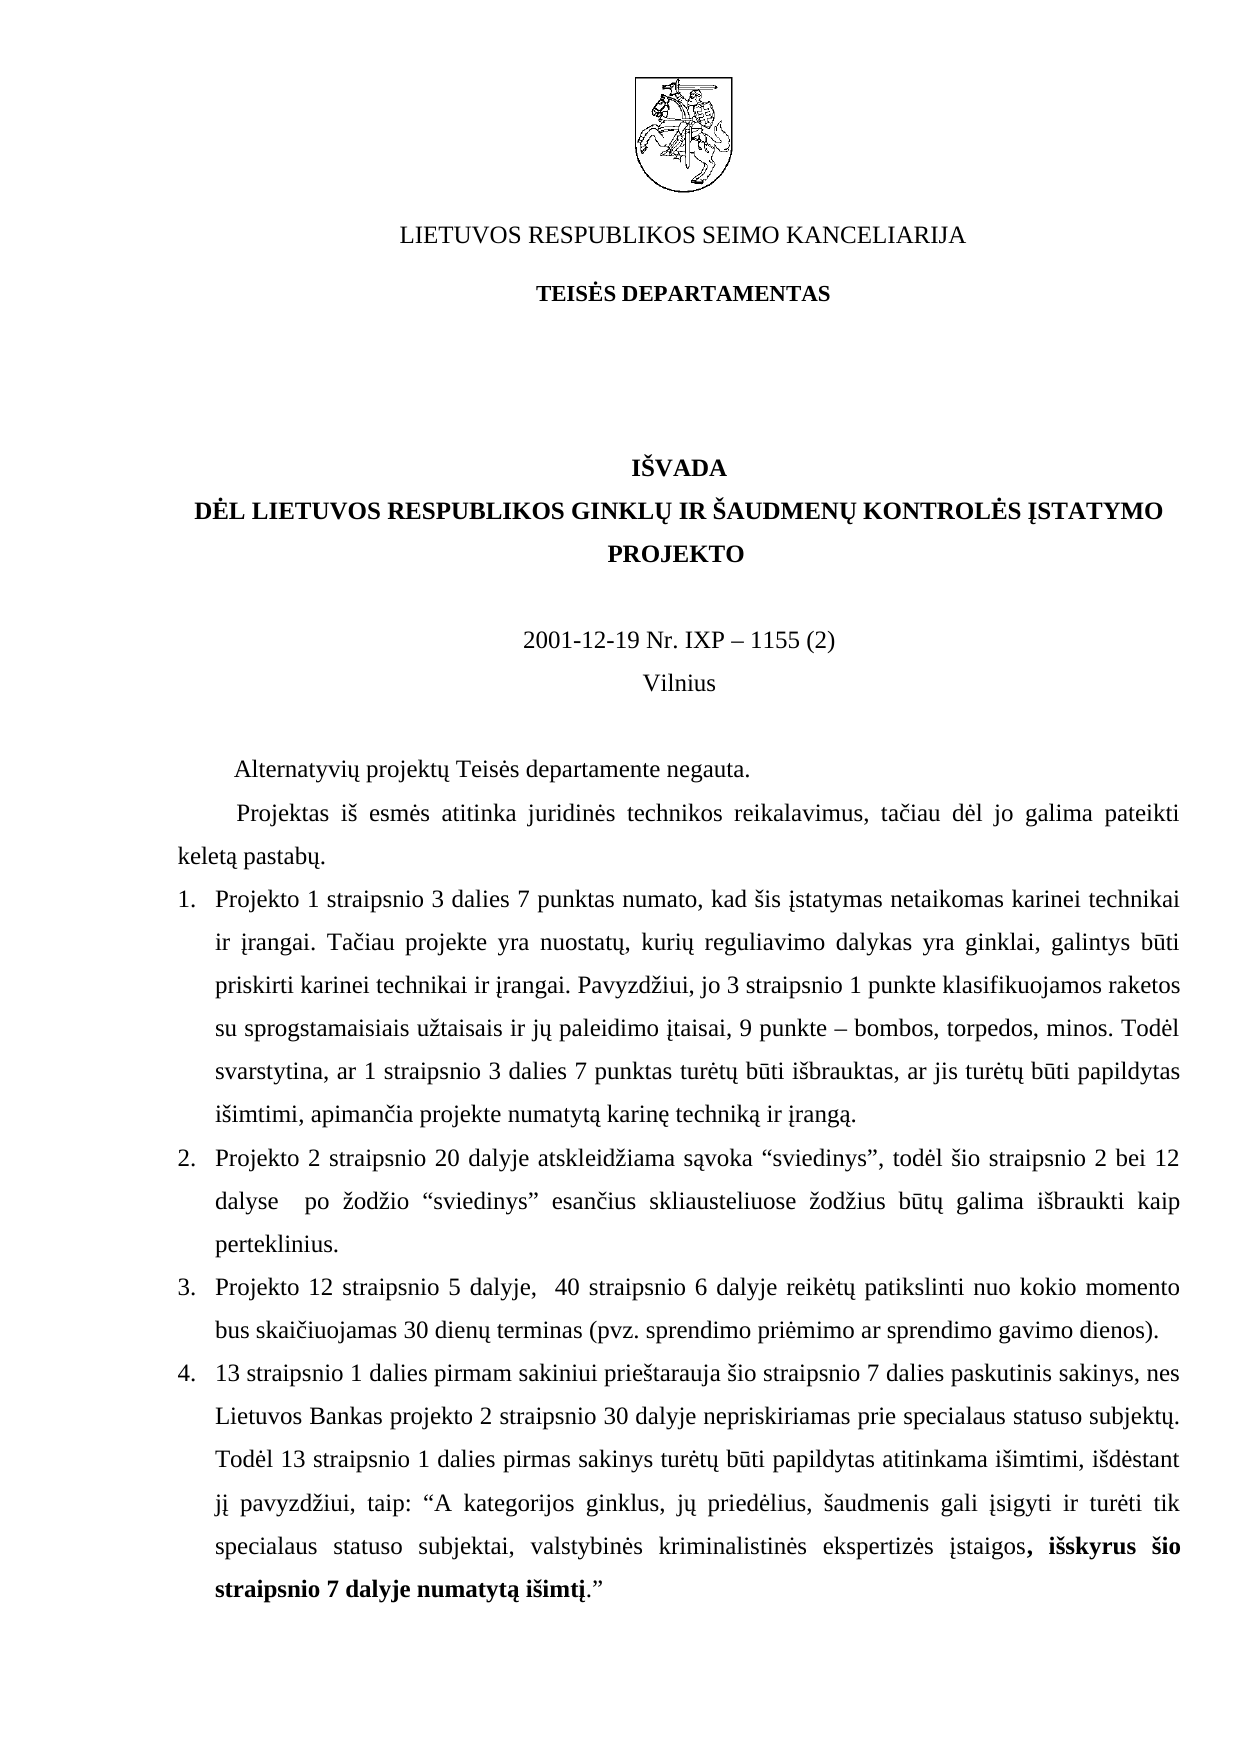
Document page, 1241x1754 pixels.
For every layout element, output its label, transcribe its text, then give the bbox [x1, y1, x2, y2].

subtitle DĖL LIETUVOS RESPUBLIKOS GINKLŲ IR ŠAUDMENŲ KONTROLĖS ĮSTATYMO PROJEKTO [177, 496, 1181, 568]
table_header LIETUVOS RESPUBLIKOS SEIMO KANCELIARIJA TEISĖS DEPARTAMENTAS [174, 75, 1192, 323]
table_header [1193, 75, 1240, 323]
text Alternatyvių projektų Teisės departamente negauta. [177, 754, 1181, 783]
text Vilnius [177, 668, 1181, 697]
list Projekto 2 straipsnio 20 dalyje atskleidžiama sąvoka “sviedinys”, todėl šio straipsnio 2 bei 12 dalyse po žodžio “sviedinys” esančius skliausteliuose žodžius būtų galima išbraukti kaip perteklinius. [177, 1143, 1181, 1258]
text Projektas iš esmės atitinka juridinės technikos reikalavimus, tačiau dėl jo galima pateikti keletą pastabų. [177, 798, 1181, 869]
text IŠVADA [177, 453, 1181, 481]
list 13 straipsnio 1 dalies pirmam sakiniui prieštarauja šio straipsnio 7 dalies paskutinis sakinys, nes Lietuvos Bankas projekto 2 straipsnio 30 dalyje nepriskiriamas prie specialaus statuso subjektų. Todėl 13 straipsnio 1 dalies pirmas sakinys turėtų būti papildytas atitinkama išimtimi, išdėstant jį pavyzdžiui, taip: “A kategorijos ginklus, jų priedėlius, šaudmenis gali įsigyti ir turėti tik specialaus statuso subjektai, valstybinės kriminalistinės ekspertizės įstaigos, išskyrus šio straipsnio 7 dalyje numatytą išimtį.” [177, 1358, 1181, 1603]
list Projekto 1 straipsnio 3 dalies 7 punktas numato, kad šis įstatymas netaikomas karinei technikai ir įrangai. Tačiau projekte yra nuostatų, kurių reguliavimo dalykas yra ginklai, galintys būti priskirti karinei technikai ir įrangai. Pavyzdžiui, jo 3 straipsnio 1 punkte klasifikuojamos raketos su sprogstamaisiais užtaisais ir jų paleidimo įtaisai, 9 punkte – bombos, torpedos, minos. Todėl svarstytina, ar 1 straipsnio 3 dalies 7 punktas turėtų būti išbrauktas, ar jis turėtų būti papildytas išimtimi, apimančia projekte numatytą karinę techniką ir įrangą. [177, 884, 1181, 1128]
text 2001-12-19 Nr. IXP – 1155 (2) [177, 625, 1181, 654]
list Projekto 12 straipsnio 5 dalyje, 40 straipsnio 6 dalyje reikėtų patikslinti nuo kokio momento bus skaičiuojamas 30 dienų terminas (pvz. sprendimo priėmimo ar sprendimo gavimo dienos). [177, 1272, 1181, 1344]
